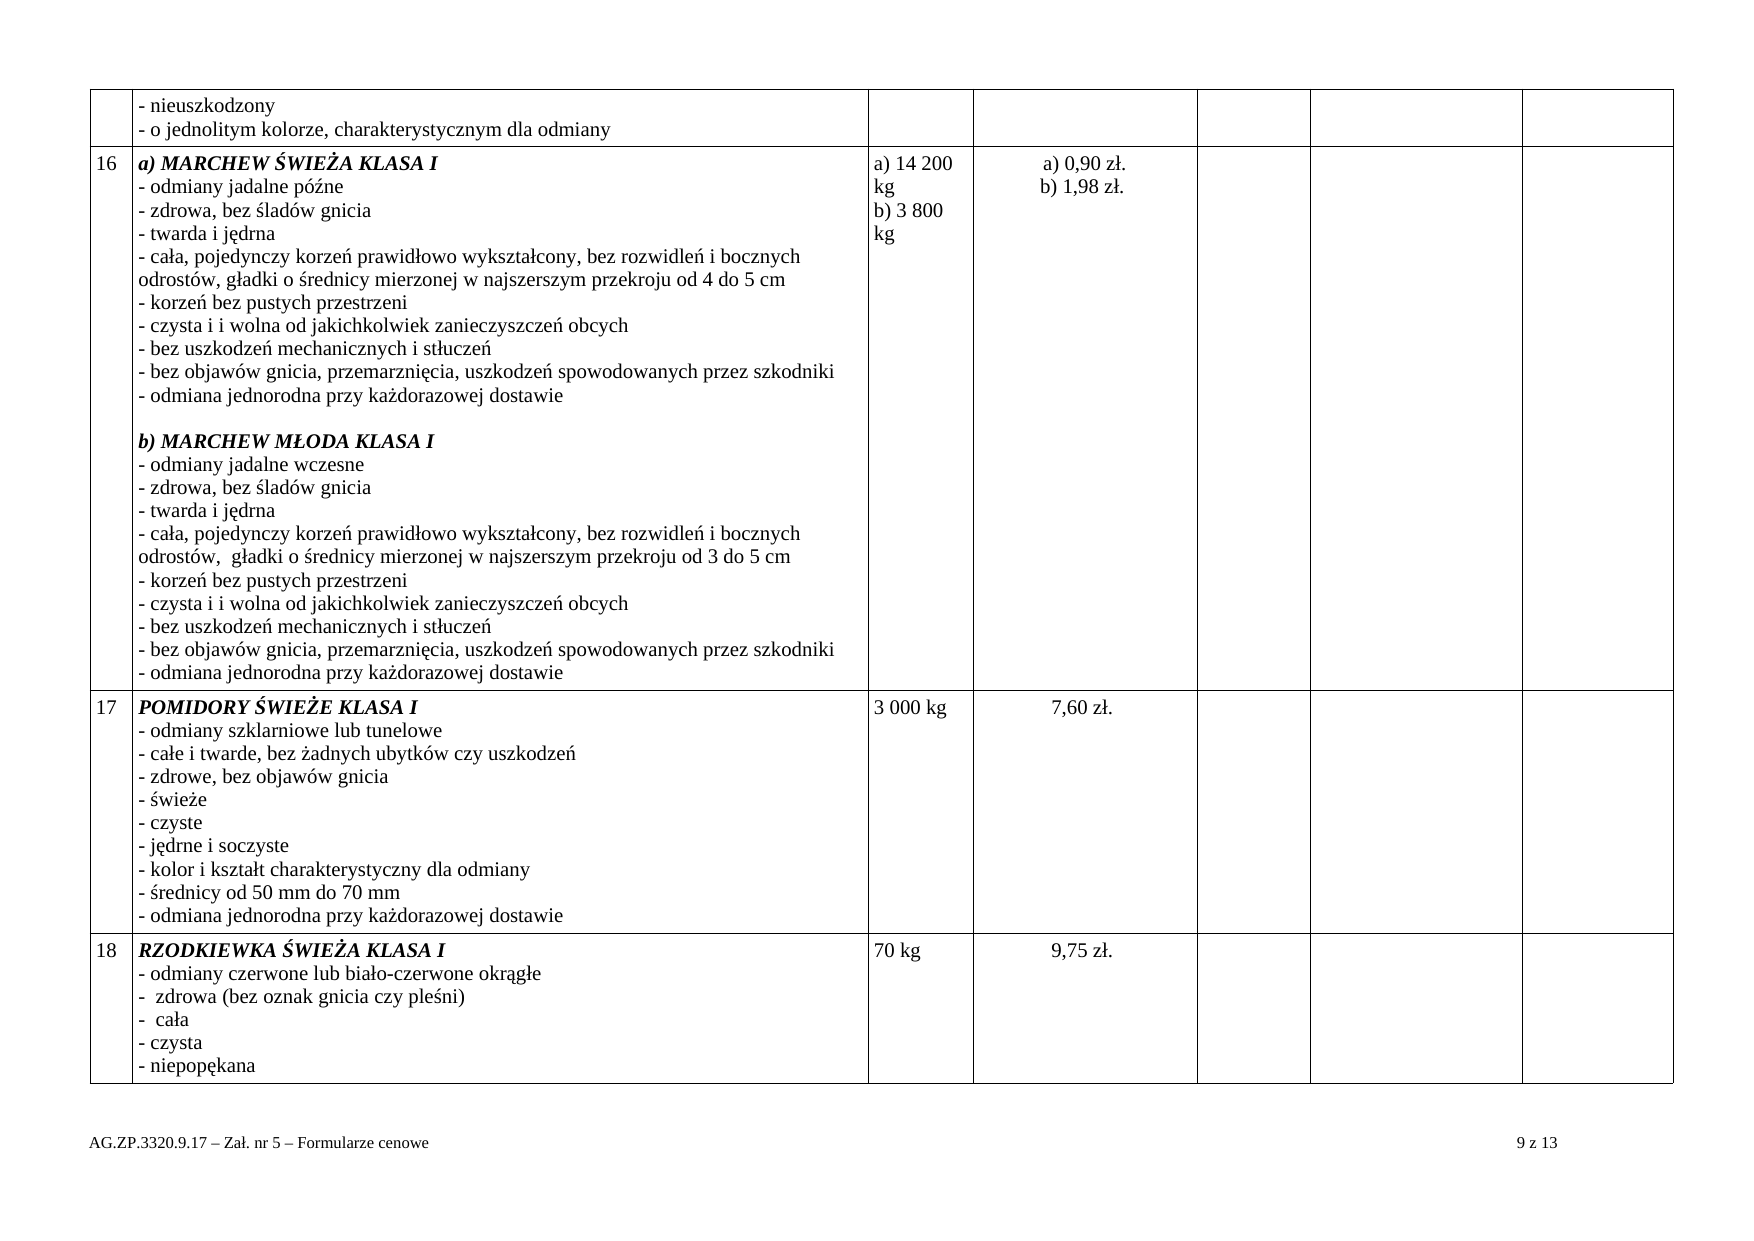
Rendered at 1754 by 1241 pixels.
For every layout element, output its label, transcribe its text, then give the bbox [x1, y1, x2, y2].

table_cell [91, 90, 132, 146]
table_cell [1311, 147, 1522, 690]
table_cell [1198, 90, 1310, 146]
table_cell 17 [91, 691, 132, 933]
table_cell 3 000 kg [869, 691, 973, 933]
table_cell 70 kg [869, 934, 973, 1083]
table_cell [1523, 934, 1673, 1083]
table_cell 18 [91, 934, 132, 1083]
table_cell POMIDORY ŚWIEŻE KLASA I - odmiany szklarniowe lub tunelowe - całe i twarde, bez żadnych ubytków czy uszkodzeń - zdrowe, bez objawów gnicia - świeże - czyste - jędrne i soczyste - kolor i kształt charakterystyczny dla odmiany - średnicy od 50 mm do 70 mm - odmiana jednorodna przy każdorazowej dostawie [133, 691, 868, 933]
table_cell [1311, 934, 1522, 1083]
table_cell [869, 90, 973, 146]
table_cell [1198, 691, 1310, 933]
table_cell 16 [91, 147, 132, 690]
table_cell RZODKIEWKA ŚWIEŻA KLASA I - odmiany czerwone lub biało-czerwone okrągłe - zdrowa (bez oznak gnicia czy pleśni) - cała - czysta - niepopękana [133, 934, 868, 1083]
table_cell [1198, 147, 1310, 690]
table_cell [1523, 147, 1673, 690]
table_cell 7,60 zł. [974, 691, 1197, 933]
table_cell [1311, 691, 1522, 933]
table_cell a) 14 200 kg b) 3 800 kg [869, 147, 973, 690]
table_cell [1523, 90, 1673, 146]
table_cell [974, 90, 1197, 146]
table_cell - nieuszkodzony - o jednolitym kolorze, charakterystycznym dla odmiany [133, 90, 868, 146]
table_cell [1198, 934, 1310, 1083]
table_cell a) MARCHEW ŚWIEŻA KLASA I - odmiany jadalne późne - zdrowa, bez śladów gnicia - twarda i jędrna - cała, pojedynczy korzeń prawidłowo wykształcony, bez rozwidleń i bocznych odrostów, gładki o średnicy mierzonej w najszerszym przekroju od 4 do 5 cm - korzeń bez pustych przestrzeni - czysta i i wolna od jakichkolwiek zanieczyszczeń obcych - bez uszkodzeń mechanicznych i stłuczeń - bez objawów gnicia, przemarznięcia, uszkodzeń spowodowanych przez szkodniki - odmiana jednorodna przy każdorazowej dostawie b) MARCHEW MŁODA KLASA I - odmiany jadalne wczesne - zdrowa, bez śladów gnicia - twarda i jędrna - cała, pojedynczy korzeń prawidłowo wykształcony, bez rozwidleń i bocznych odrostów, gładki o średnicy mierzonej w najszerszym przekroju od 3 do 5 cm - korzeń bez pustych przestrzeni - czysta i i wolna od jakichkolwiek zanieczyszczeń obcych - bez uszkodzeń mechanicznych i stłuczeń - bez objawów gnicia, przemarznięcia, uszkodzeń spowodowanych przez szkodniki - odmiana jednorodna przy każdorazowej dostawie [133, 147, 868, 690]
table_cell 9,75 zł. [974, 934, 1197, 1083]
table_cell a) 0,90 zł. b) 1,98 zł. [974, 147, 1197, 690]
table_cell [1523, 691, 1673, 933]
table_cell [1311, 90, 1522, 146]
